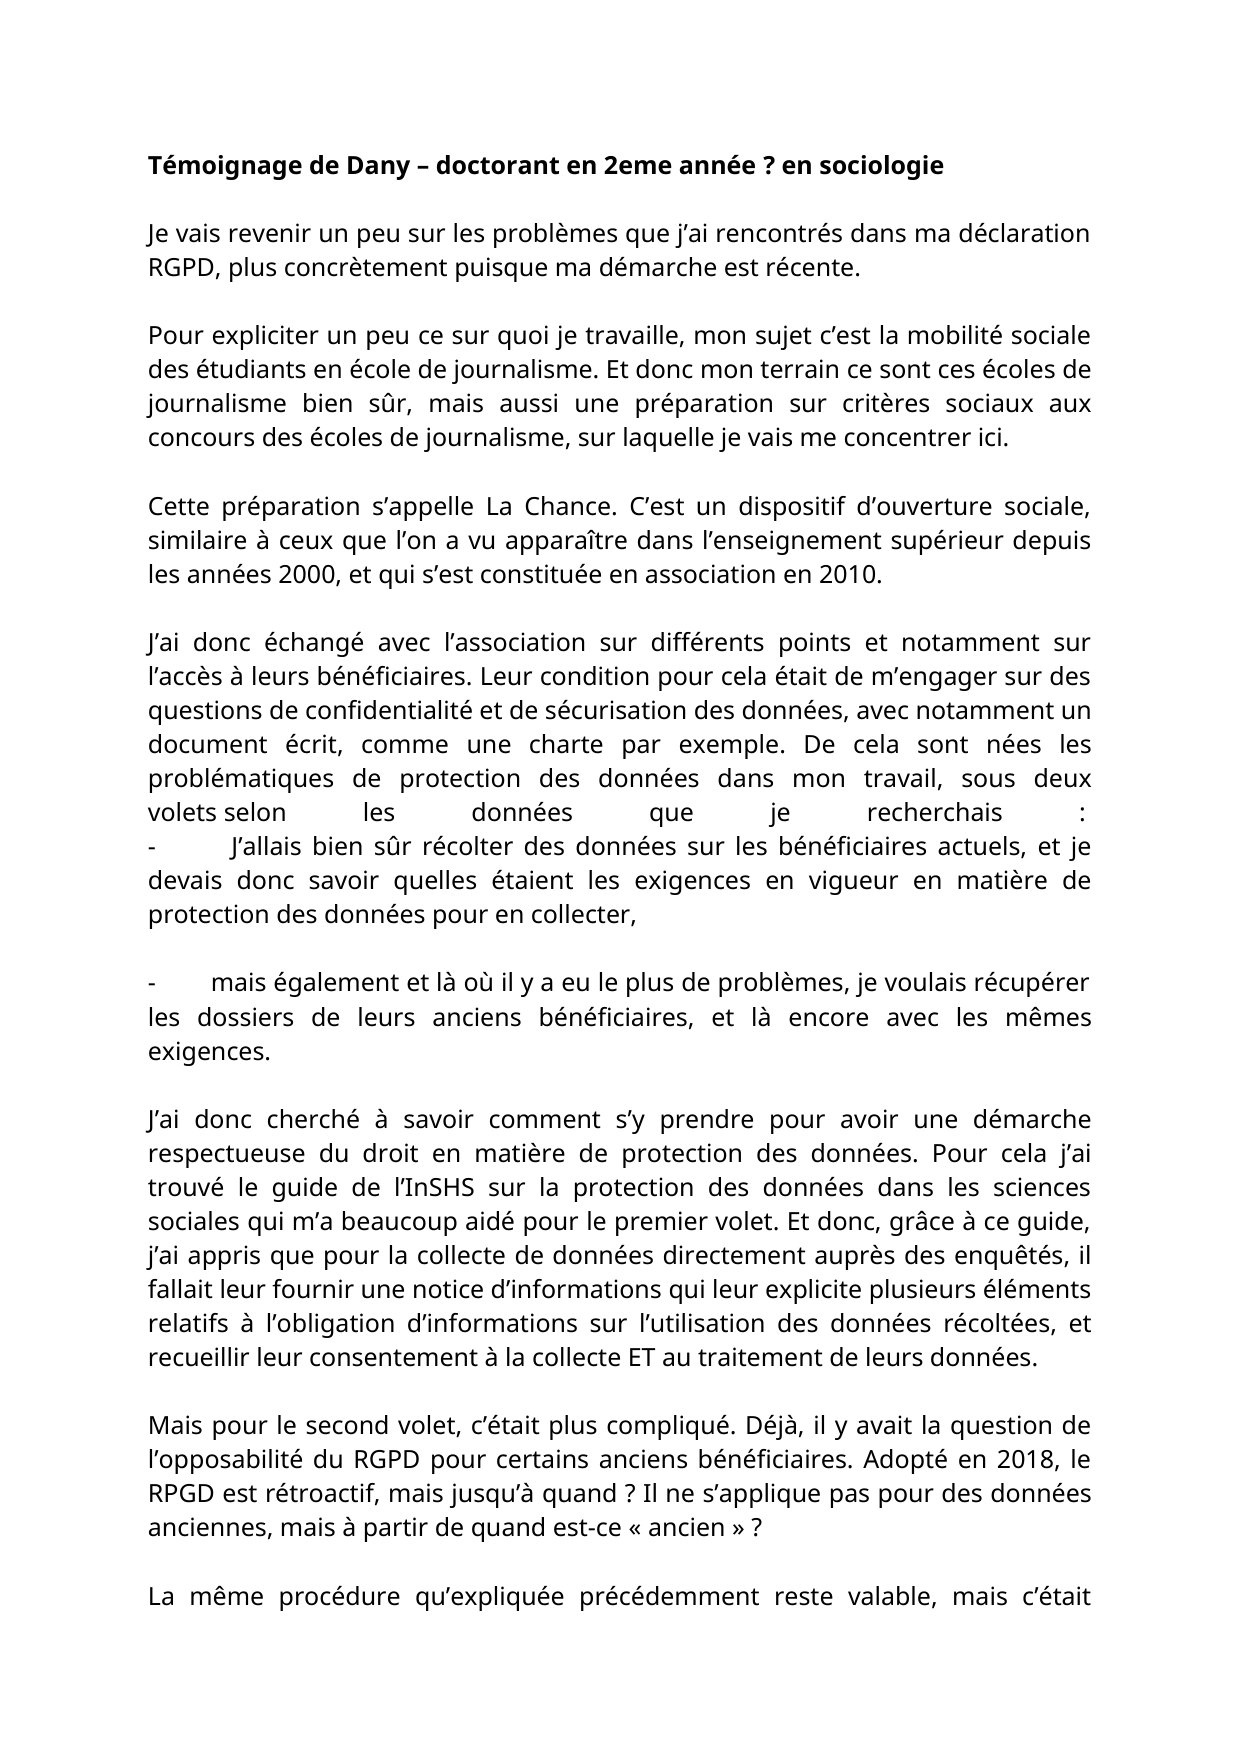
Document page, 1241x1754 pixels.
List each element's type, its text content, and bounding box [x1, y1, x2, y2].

text J’ai donc échangé avec l’association sur différents points et notamment sur l’accès à leurs bénéficiaires. Leur condition pour cela était de m’engager sur des questions de confidentialité et de sécurisation des données, avec notamment un document écrit, comme une charte par exemple. De cela sont nées les problématiques de protection des données dans mon travail, sous deux volets selon les données que je recherchais : - J’allais bien sûr récolter des données sur les bénéficiaires actuels, et je devais donc savoir quelles étaient les exigences en vigueur en matière de protection des données pour en collecter, [148, 590, 1093, 931]
text - mais également et là où il y a eu le plus de problèmes, je voulais récupérer les dossiers de leurs anciens bénéficiaires, et là encore avec les mêmes exigences. J’ai donc cherché à savoir comment s’y prendre pour avoir une démarche respectueuse du droit en matière de protection des données. Pour cela j’ai trouvé le guide de l’InSHS sur la protection des données dans les sciences sociales qui m’a beaucoup aidé pour le premier volet. Et donc, grâce à ce guide, j’ai appris que pour la collecte de données directement auprès des enquêtés, il fallait leur fournir une notice d’informations qui leur explicite plusieurs éléments relatifs à l’obligation d’informations sur l’utilisation des données récoltées, et recueillir leur consentement à la collecte ET au traitement de leurs données. [148, 931, 1093, 1374]
text Témoignage de Dany – doctorant en 2eme année ? en sociologie [148, 148, 1093, 182]
text La même procédure qu’expliquée précédemment reste valable, mais c’était [148, 1544, 1093, 1612]
text Je vais revenir un peu sur les problèmes que j’ai rencontrés dans ma déclaration RGPD, plus concrètement puisque ma démarche est récente. [148, 216, 1093, 284]
text Pour expliciter un peu ce sur quoi je travaille, mon sujet c’est la mobilité sociale des étudiants en école de journalisme. Et donc mon terrain ce sont ces écoles de journalisme bien sûr, mais aussi une préparation sur critères sociaux aux concours des écoles de journalisme, sur laquelle je vais me concentrer ici. [148, 284, 1093, 454]
text Mais pour le second volet, c’était plus compliqué. Déjà, il y avait la question de l’opposabilité du RGPD pour certains anciens bénéficiaires. Adopté en 2018, le RPGD est rétroactif, mais jusqu’à quand ? Il ne s’applique pas pour des données anciennes, mais à partir de quand est-ce « ancien » ? [148, 1374, 1093, 1544]
text Cette préparation s’appelle La Chance. C’est un dispositif d’ouverture sociale, similaire à ceux que l’on a vu apparaître dans l’enseignement supérieur depuis les années 2000, et qui s’est constituée en association en 2010. [148, 454, 1093, 590]
